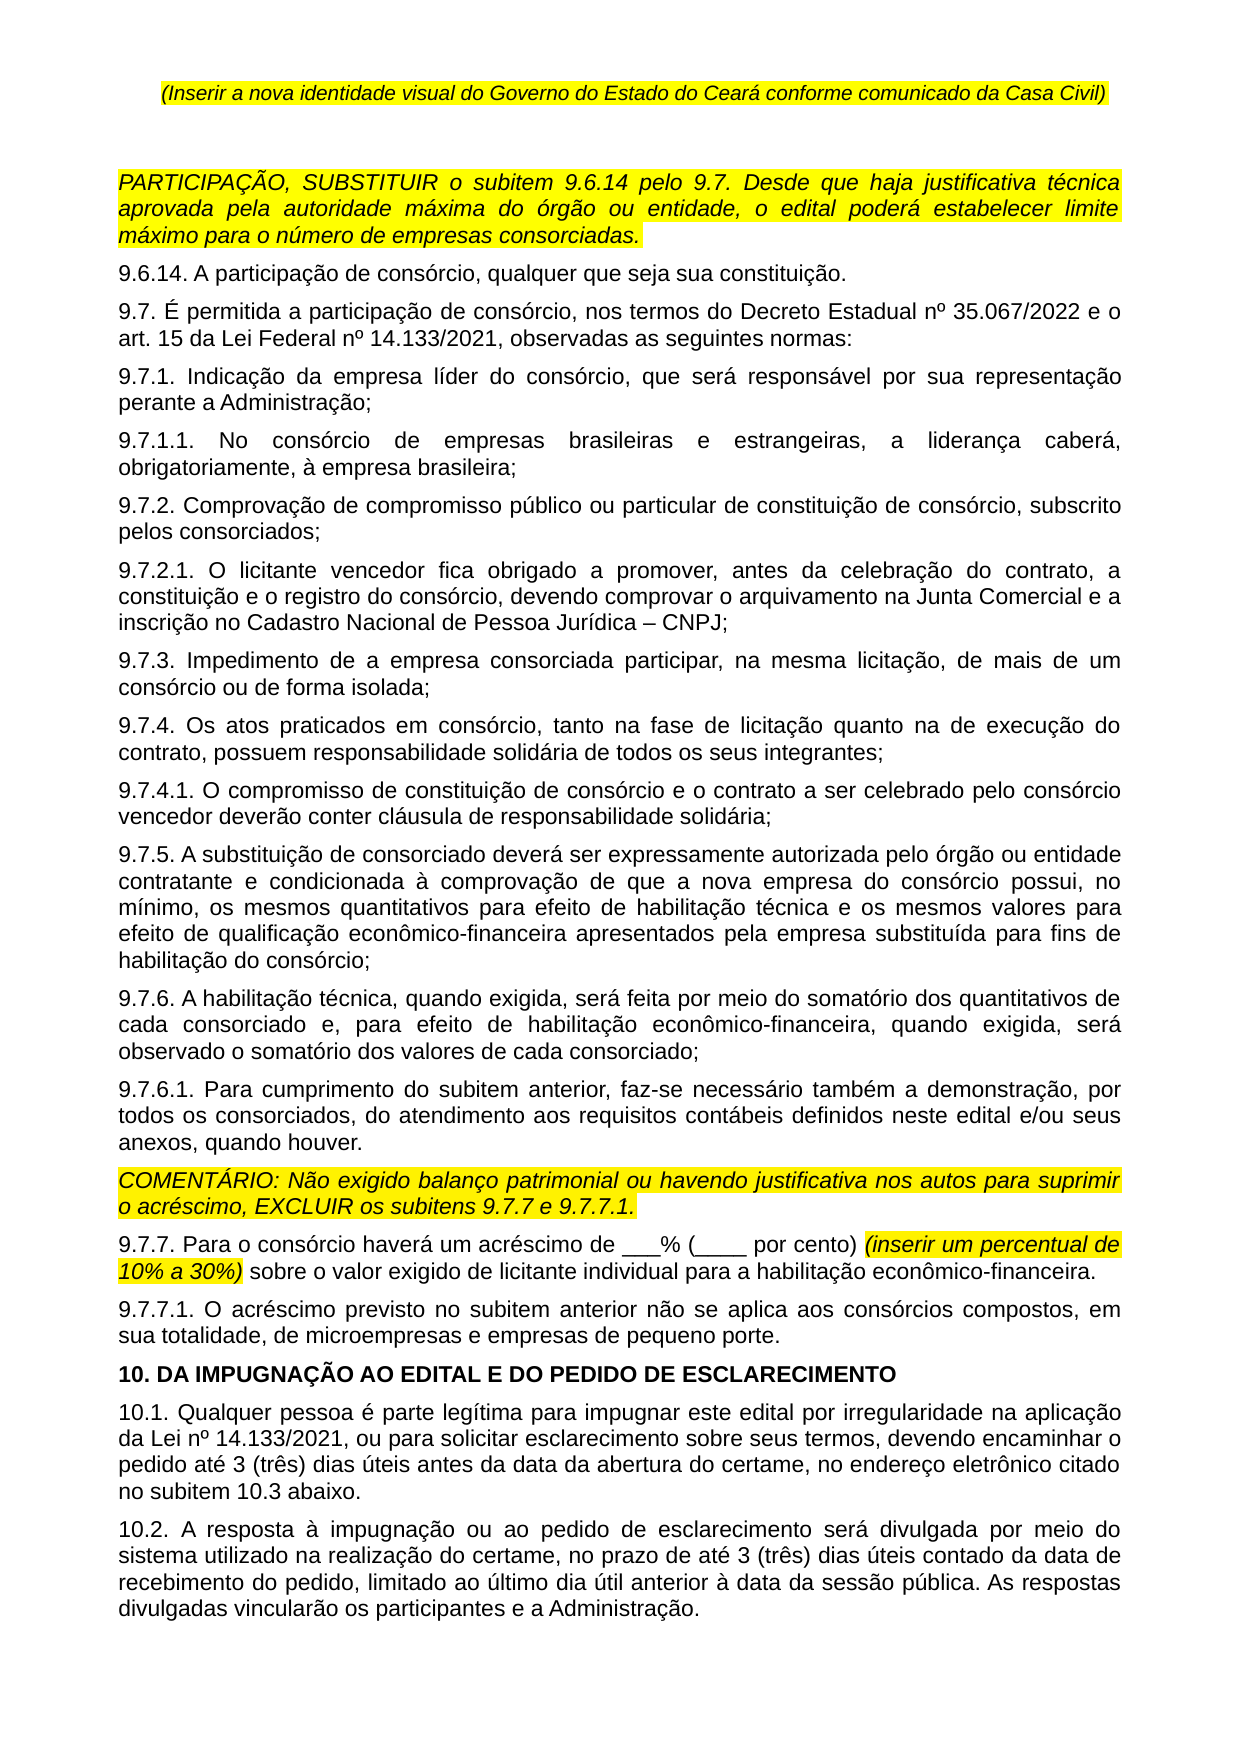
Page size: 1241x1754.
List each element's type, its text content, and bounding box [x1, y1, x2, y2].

text 9.7.4.1. O compromisso de constituição de consórcio e o contrato a ser celebrado pelo consórcio vencedor deverão conter cláusula de responsabilidade solidária; [118, 777, 1122, 829]
text 9.7.6.1. Para cumprimento do subitem anterior, faz-se necessário também a demonstração, por todos os consorciados, do atendimento aos requisitos contábeis definidos neste edital e/ou seus anexos, quando houver. [118, 1076, 1122, 1155]
text 9.7.2.1. O licitante vencedor fica obrigado a promover, antes da celebração do contrato, a constituição e o registro do consórcio, devendo comprovar o arquivamento na Junta Comercial e a inscrição no Cadastro Nacional de Pessoa Jurídica – CNPJ; [118, 557, 1122, 636]
text COMENTÁRIO: Não exigido balanço patrimonial ou havendo justificativa nos autos para suprimir o acréscimo, EXCLUIR os subitens 9.7.7 e 9.7.7.1. [118, 1167, 1122, 1219]
text 9.6.14. A participação de consórcio, qualquer que seja sua constituição. [118, 260, 1122, 286]
text 9.7.5. A substituição de consorciado deverá ser expressamente autorizada pelo órgão ou entidade contratante e condicionada à comprovação de que a nova empresa do consórcio possui, no mínimo, os mesmos quantitativos para efeito de habilitação técnica e os mesmos valores para efeito de qualificação econômico-financeira apresentados pela empresa substituída para fins de habilitação do consórcio; [118, 841, 1122, 973]
text PARTICIPAÇÃO, SUBSTITUIR o subitem 9.6.14 pelo 9.7. Desde que haja justificativa técnica aprovada pela autoridade máxima do órgão ou entidade, o edital poderá estabelecer limite máximo para o número de empresas consorciadas. [118, 169, 1122, 248]
text 9.7.7. Para o consórcio haverá um acréscimo de ___% (____ por cento) (inserir um percentual de 10% a 30%) sobre o valor exigido de licitante individual para a habilitação econômico-financeira. [118, 1231, 1122, 1284]
text 9.7.2. Comprovação de compromisso público ou particular de constituição de consórcio, subscrito pelos consorciados; [118, 492, 1122, 545]
text 10.2. A resposta à impugnação ou ao pedido de esclarecimento será divulgada por meio do sistema utilizado na realização do certame, no prazo de até 3 (três) dias úteis contado da data de recebimento do pedido, limitado ao último dia útil anterior à data da sessão pública. As respostas divulgadas vincularão os participantes e a Administração. [118, 1516, 1122, 1621]
text 10.1. Qualquer pessoa é parte legítima para impugnar este edital por irregularidade na aplicação da Lei nº 14.133/2021, ou para solicitar esclarecimento sobre seus termos, devendo encaminhar o pedido até 3 (três) dias úteis antes da data da abertura do certame, no endereço eletrônico citado no subitem 10.3 abaixo. [118, 1399, 1122, 1504]
text 9.7.7.1. O acréscimo previsto no subitem anterior não se aplica aos consórcios compostos, em sua totalidade, de microempresas e empresas de pequeno porte. [118, 1296, 1122, 1349]
text 9.7.1. Indicação da empresa líder do consórcio, que será responsável por sua representação perante a Administração; [118, 363, 1122, 416]
text 9.7.3. Impedimento de a empresa consorciada participar, na mesma licitação, de mais de um consórcio ou de forma isolada; [118, 647, 1122, 700]
text 9.7.4. Os atos praticados em consórcio, tanto na fase de licitação quanto na de execução do contrato, possuem responsabilidade solidária de todos os seus integrantes; [118, 712, 1122, 765]
text 9.7.6. A habilitação técnica, quando exigida, será feita por meio do somatório dos quantitativos de cada consorciado e, para efeito de habilitação econômico-financeira, quando exigida, será observado o somatório dos valores de cada consorciado; [118, 985, 1122, 1064]
text 10. DA IMPUGNAÇÃO AO EDITAL E DO PEDIDO DE ESCLARECIMENTO [118, 1361, 1122, 1387]
text 9.7. É permitida a participação de consórcio, nos termos do Decreto Estadual nº 35.067/2022 e o art. 15 da Lei Federal nº 14.133/2021, observadas as seguintes normas: [118, 298, 1122, 351]
text 9.7.1.1. No consórcio de empresas brasileiras e estrangeiras, a liderança caberá, obrigatoriamente, à empresa brasileira; [118, 427, 1122, 480]
